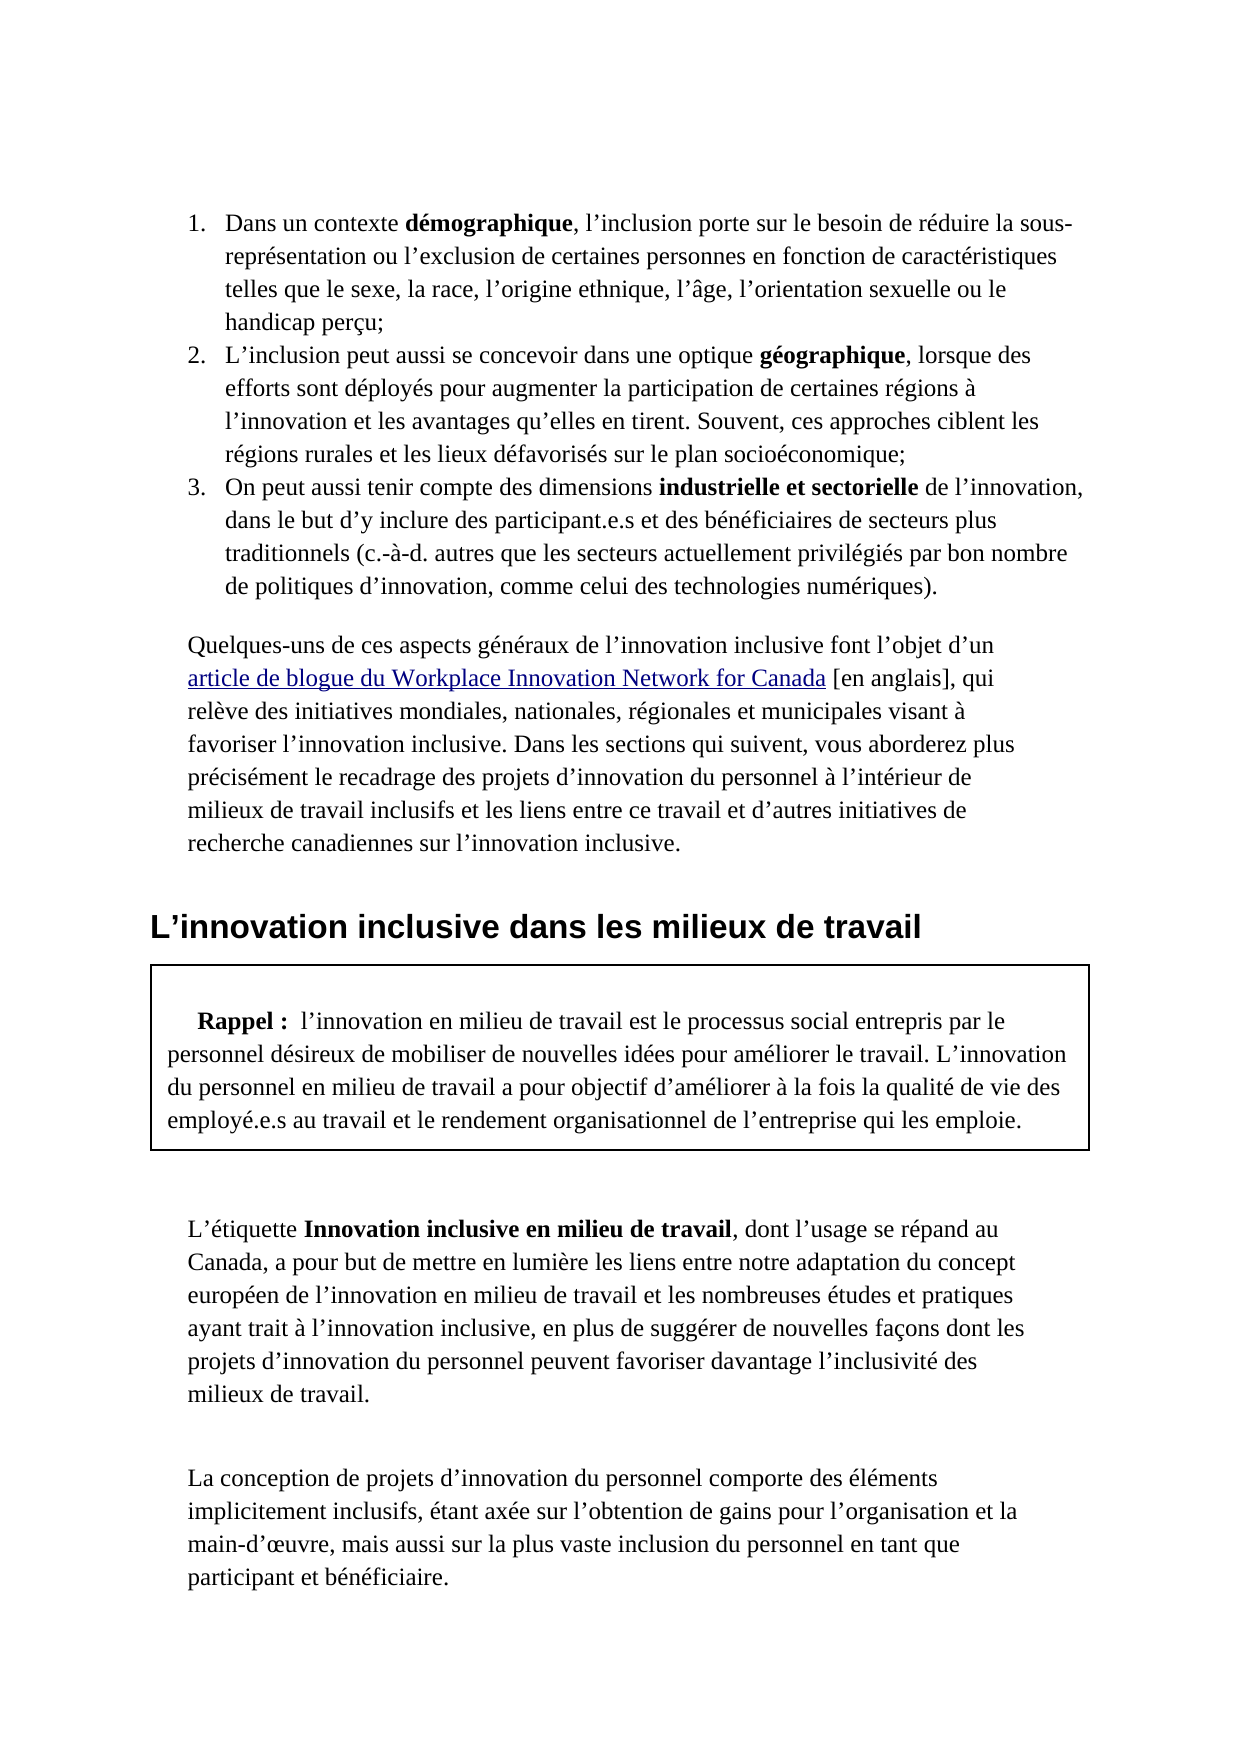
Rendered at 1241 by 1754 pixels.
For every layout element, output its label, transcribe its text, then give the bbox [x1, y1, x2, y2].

text La conception de projets d’innovation du personnel comporte des éléments implicitement inclusifs, étant axée sur l’obtention de gains pour l’organisation et la main-d’œuvre, mais aussi sur la plus vaste inclusion du personnel en tant que participant et bénéficiaire. [187, 1452, 1053, 1579]
list Dans un contexte démographique, l’inclusion porte sur le besoin de réduire la sous-représentation ou l’exclusion de certaines personnes en fonction de caractéristiques telles que le sexe, la race, l’origine ethnique, l’âge, l’orientation sexuelle ou le handicap perçu; [187, 208, 1090, 336]
text Rappel : l’innovation en milieu de travail est le processus social entrepris par le personnel désireux de mobiliser de nouvelles idées pour améliorer le travail. L’innovation du personnel en milieu de travail a pour objectif d’améliorer à la fois la qualité de vie des employé.e.s au travail et le rendement organisationnel de l’entreprise qui les emploie. [167, 962, 1073, 1089]
text Quelques-uns de ces aspects généraux de l’innovation inclusive font l’objet d’un article de blogue du Workplace Innovation Network for Canada [en anglais], qui relève des initiatives mondiales, nationales, régionales et municipales visant à favoriser l’innovation inclusive. Dans les sections qui suivent, vous aborderez plus précisément le recadrage des projets d’innovation du personnel à l’intérieur de milieux de travail inclusifs et les liens entre ce travail et d’autres initiatives de recherche canadiennes sur l’innovation inclusive. [187, 630, 1053, 857]
text L’étiquette Innovation inclusive en milieu de travail, dont l’usage se répand au Canada, a pour but de mettre en lumière les liens entre notre adaptation du concept européen de l’innovation en milieu de travail et les nombreuses études et pratiques ayant trait à l’innovation inclusive, en plus de suggérer de nouvelles façons dont les projets d’innovation du personnel peuvent favoriser davantage l’inclusivité des milieux de travail. [187, 1202, 1053, 1396]
subtitle L’innovation inclusive dans les milieux de travail [150, 1107, 1090, 1139]
list L’inclusion peut aussi se concevoir dans une optique géographique, lorsque des efforts sont déployés pour augmenter la participation de certaines régions à l’innovation et les avantages qu’elles en tirent. Souvent, ces approches ciblent les régions rurales et les lieux défavorisés sur le plan socioéconomique; [187, 340, 1090, 468]
subtitle L’innovation inclusive dans les milieux de travail [150, 887, 1090, 920]
list On peut aussi tenir compte des dimensions industrielle et sectorielle de l’innovation, dans le but d’y inclure des participant.e.s et des bénéficiaires de secteurs plus traditionnels (c.-à-d. autres que les secteurs actuellement privilégiés par bon nombre de politiques d’innovation, comme celui des technologies numériques). [187, 472, 1090, 600]
